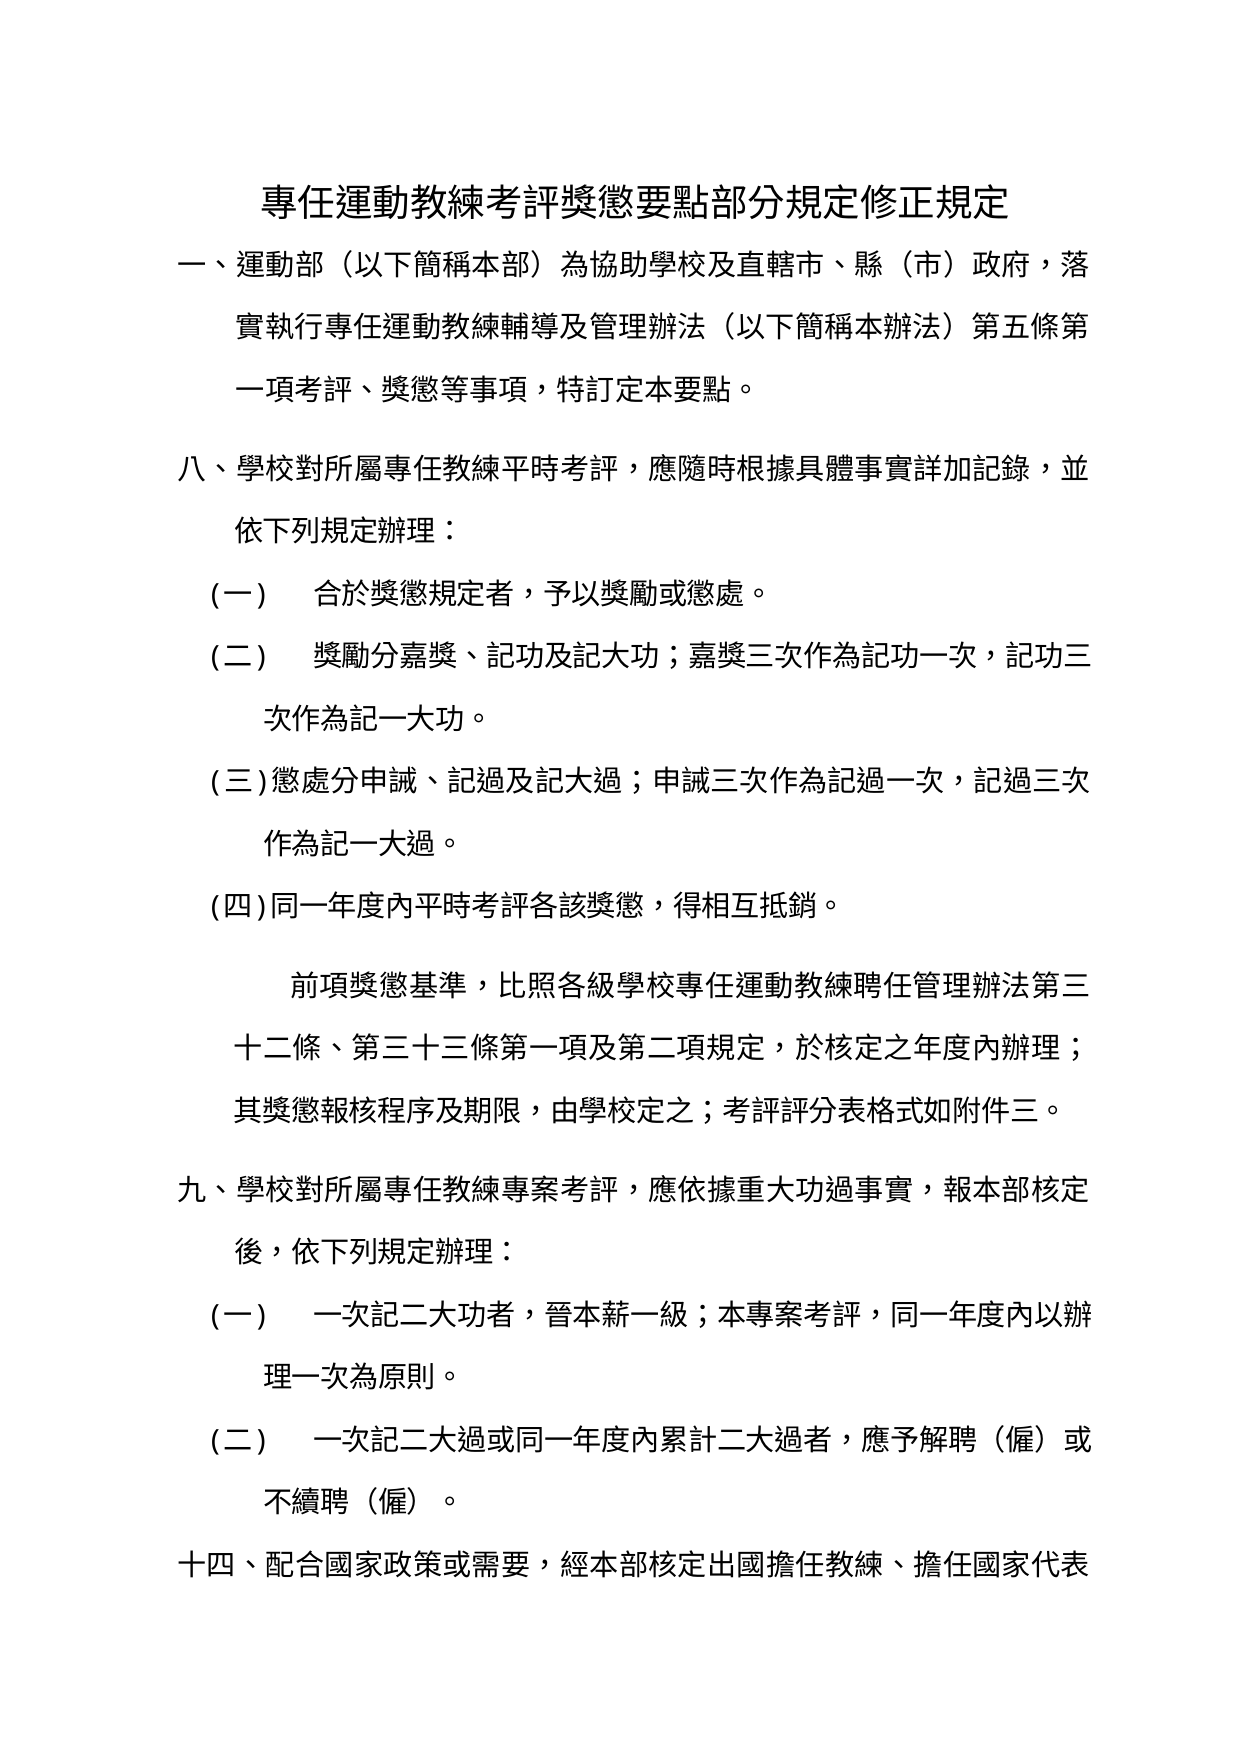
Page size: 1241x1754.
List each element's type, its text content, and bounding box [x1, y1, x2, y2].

text (二) 獎勵分嘉獎、記功及記大功；嘉獎三次作為記功一次，記功三次作為記一大功。 [206, 612, 1092, 737]
text 九、學校對所屬專任教練專案考評，應依據重大功過事實，報本部核定後，依下列規定辦理： [177, 1146, 1092, 1271]
text (三)懲處分申誡、記過及記大過；申誡三次作為記過一次，記過三次作為記一大過。 [206, 737, 1092, 862]
text (一) 合於獎懲規定者，予以獎勵或懲處。 [206, 550, 1092, 612]
text (一) 一次記二大功者，晉本薪一級；本專案考評，同一年度內以辦理一次為原則。 [206, 1271, 1092, 1396]
text 八、學校對所屬專任教練平時考評，應隨時根據具體事實詳加記錄，並依下列規定辦理： [177, 425, 1092, 550]
text (二) 一次記二大過或同一年度內累計二大過者，應予解聘（僱）或不續聘（僱）。 [206, 1396, 1092, 1521]
text 一、運動部（以下簡稱本部）為協助學校及直轄市、縣（市）政府，落實執行專任運動教練輔導及管理辦法（以下簡稱本辦法）第五條第一項考評、獎懲等事項，特訂定本要點。 [177, 221, 1092, 408]
text 前項獎懲基準，比照各級學校專任運動教練聘任管理辦法第三十二條、第三十三條第一項及第二項規定，於核定之年度內辦理；其獎懲報核程序及期限，由學校定之；考評評分表格式如附件三。 [233, 942, 1092, 1129]
text (四)同一年度內平時考評各該獎懲，得相互抵銷。 [206, 862, 1092, 925]
text 十四、配合國家政策或需要，經本部核定出國擔任教練、擔任國家代表 [177, 1521, 1092, 1583]
text 專任運動教練考評獎懲要點部分規定修正規定 [177, 158, 1092, 221]
